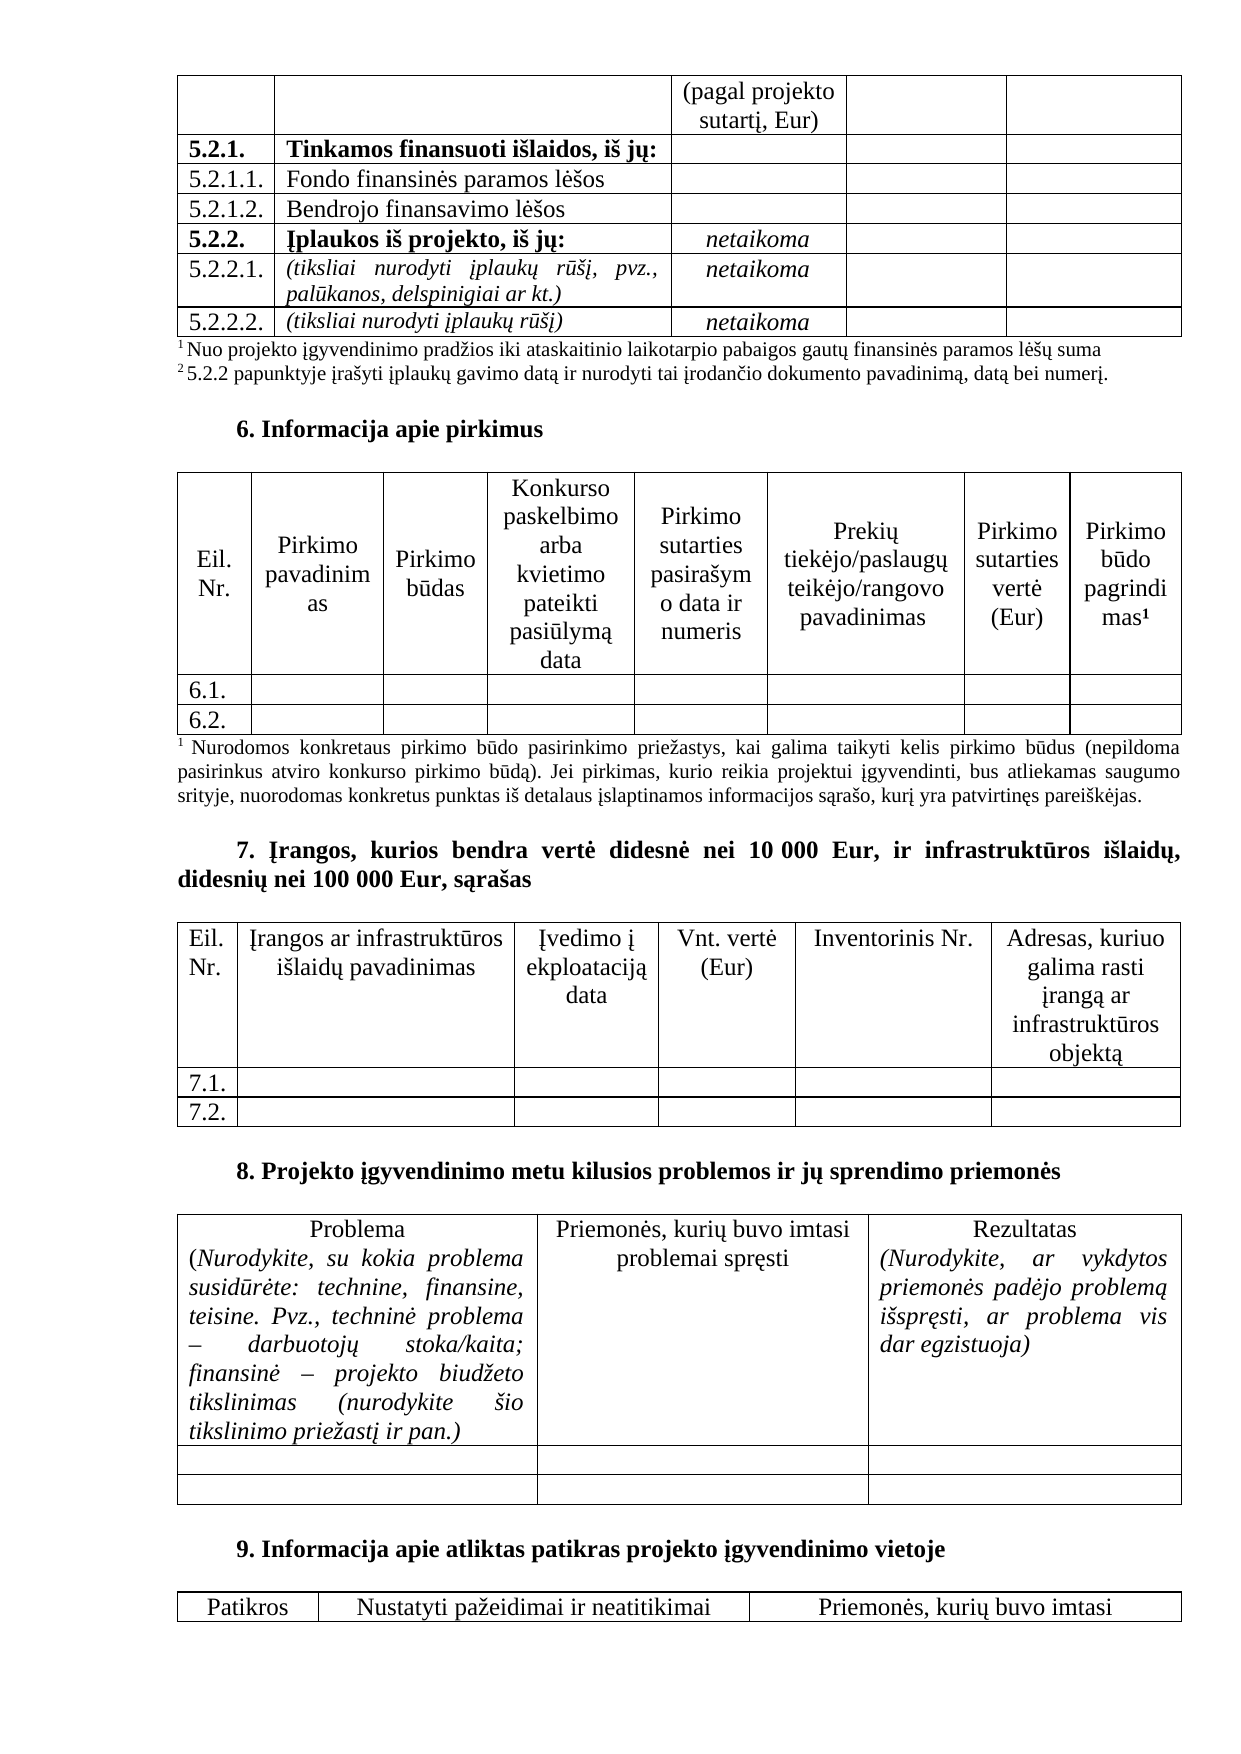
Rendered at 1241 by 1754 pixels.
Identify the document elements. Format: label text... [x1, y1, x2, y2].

text 6. Informacija apie pirkimus [177, 414, 1181, 443]
table_cell [1007, 224, 1181, 253]
table_cell netaikoma [672, 224, 846, 253]
table_cell [178, 1446, 537, 1474]
text 7. Įrangos, kurios bendra vertė didesnė nei 10 000 Eur, ir infrastruktūros išlaidų, didesnių nei 100 000 Eur, sąrašas [177, 836, 1181, 893]
table_header Pirkimo sutarties vertė (Eur) [965, 473, 1069, 674]
table_cell [1007, 308, 1181, 336]
text 1 Nuo projekto įgyvendinimo pradžios iki ataskaitinio laikotarpio pabaigos gautų finansinės paramos lėšų suma [177, 337, 1181, 361]
table_cell [768, 705, 964, 733]
table_header [178, 76, 274, 133]
table_cell [515, 1098, 658, 1126]
text 2 5.2.2 papunktyje įrašyti įplaukų gavimo datą ir nurodyti tai įrodančio dokumento pavadinimą, datą bei numerį. [177, 361, 1181, 385]
table_cell [252, 675, 383, 704]
table_cell [178, 1475, 537, 1504]
table_cell [238, 1068, 514, 1096]
table_cell [992, 1068, 1180, 1096]
table_cell [847, 135, 1006, 163]
table_cell 5.2.2.2. [178, 308, 274, 336]
table_cell [672, 135, 846, 163]
table_header Konkurso paskelbimo arba kvietimo pateikti pasiūlymą data [488, 473, 634, 674]
table_cell [1007, 164, 1181, 193]
table_cell [659, 1098, 795, 1126]
table_cell [1007, 194, 1181, 223]
table_header Rezultatas (Nurodykite, ar vykdytos priemonės padėjo problemą išspręsti, ar problema vis dar egzistuoja) [869, 1215, 1181, 1444]
table_cell [1007, 254, 1181, 306]
table_cell [965, 675, 1069, 704]
table_cell [768, 675, 964, 704]
table_header Pirkimo pavadinimas [252, 473, 383, 674]
table_cell (tiksliai nurodyti įplaukų rūšį, pvz., palūkanos, delspinigiai ar kt.) [275, 254, 671, 306]
table_cell 5.2.1.1. [178, 164, 274, 193]
table_header Įrangos ar infrastruktūros išlaidų pavadinimas [238, 923, 514, 1067]
table_cell 6.1. [178, 675, 251, 704]
table_cell netaikoma [672, 308, 846, 336]
table_cell [384, 705, 487, 733]
table_header Prekių tiekėjo/paslaugų teikėjo/rangovo pavadinimas [768, 473, 964, 674]
table_cell 7.2. [178, 1098, 237, 1126]
table_header (pagal projekto sutartį, Eur) [672, 76, 846, 133]
table_cell [635, 705, 767, 733]
table_cell [635, 675, 767, 704]
table_cell [965, 705, 1069, 733]
table_cell [1071, 705, 1181, 733]
text 8. Projekto įgyvendinimo metu kilusios problemos ir jų sprendimo priemonės [177, 1156, 1181, 1185]
table_cell [659, 1068, 795, 1096]
table_cell [488, 705, 634, 733]
table_cell [252, 705, 383, 733]
table_cell [538, 1446, 868, 1474]
table_cell [672, 164, 846, 193]
table_header Adresas, kuriuo galima rasti įrangą ar infrastruktūros objektą [992, 923, 1180, 1067]
table_cell Tinkamos finansuoti išlaidos, iš jų: [275, 135, 671, 163]
table_header Eil. Nr. [178, 473, 251, 674]
table_cell (tiksliai nurodyti įplaukų rūšį) [275, 308, 671, 336]
text 1 Nurodomos konkretaus pirkimo būdo pasirinkimo priežastys, kai galima taikyti kelis pirkimo būdus (nepildoma pasirinkus atviro konkurso pirkimo būdą). Jei pirkimas, kurio reikia projektui įgyvendinti, bus atliekamas saugumo srityje, nuorodomas konkretus punktas iš detalaus įslaptinamos informacijos sąrašo, kurį yra patvirtinęs pareiškėjas. [177, 735, 1181, 807]
table_cell [488, 675, 634, 704]
table_cell 5.2.1. [178, 135, 274, 163]
table_cell [847, 254, 1006, 306]
table_header Nustatyti pažeidimai ir neatitikimai [319, 1593, 749, 1621]
table_cell Bendrojo finansavimo lėšos [275, 194, 671, 223]
table_cell [847, 194, 1006, 223]
table_cell [538, 1475, 868, 1504]
table_cell [869, 1446, 1181, 1474]
table_cell 5.2.2.1. [178, 254, 274, 306]
table_header [847, 76, 1006, 133]
table_header Vnt. vertė (Eur) [659, 923, 795, 1067]
table_header Pirkimo sutarties pasirašymo data ir numeris [635, 473, 767, 674]
table_cell [796, 1098, 991, 1126]
table_cell [1007, 135, 1181, 163]
text 9. Informacija apie atliktas patikras projekto įgyvendinimo vietoje [177, 1534, 1181, 1563]
table_header Patikros [178, 1593, 318, 1621]
table_cell [847, 308, 1006, 336]
table_header Eil. Nr. [178, 923, 237, 1067]
table_cell [992, 1098, 1180, 1126]
table_cell [869, 1475, 1181, 1504]
table_header Pirkimo būdas [384, 473, 487, 674]
table_header Priemonės, kurių buvo imtasi problemai spręsti [538, 1215, 868, 1444]
table_cell [847, 164, 1006, 193]
table_cell [847, 224, 1006, 253]
table_cell netaikoma [672, 254, 846, 306]
table_cell 7.1. [178, 1068, 237, 1096]
table_cell [238, 1098, 514, 1126]
table_header Problema (Nurodykite, su kokia problema susidūrėte: technine, finansine, teisine. Pvz., techninė problema – darbuotojų stoka/kaita; finansinė – projekto biudžeto tikslinimas (nurodykite šio tikslinimo priežastį ir pan.) [178, 1215, 537, 1444]
table_header Įvedimo į ekploataciją data [515, 923, 658, 1067]
table_cell 6.2. [178, 705, 251, 733]
table_cell 5.2.2. [178, 224, 274, 253]
table_header [1007, 76, 1181, 133]
table_header Pirkimo būdo pagrindimas¹ [1071, 473, 1181, 674]
table_header [275, 76, 671, 133]
table_cell [672, 194, 846, 223]
table_cell [796, 1068, 991, 1096]
table_cell [384, 675, 487, 704]
table_header Inventorinis Nr. [796, 923, 991, 1067]
table_cell [515, 1068, 658, 1096]
table_cell Fondo finansinės paramos lėšos [275, 164, 671, 193]
table_cell Įplaukos iš projekto, iš jų: [275, 224, 671, 253]
table_cell [1071, 675, 1181, 704]
table_header Priemonės, kurių buvo imtasi [750, 1593, 1181, 1621]
table_cell 5.2.1.2. [178, 194, 274, 223]
